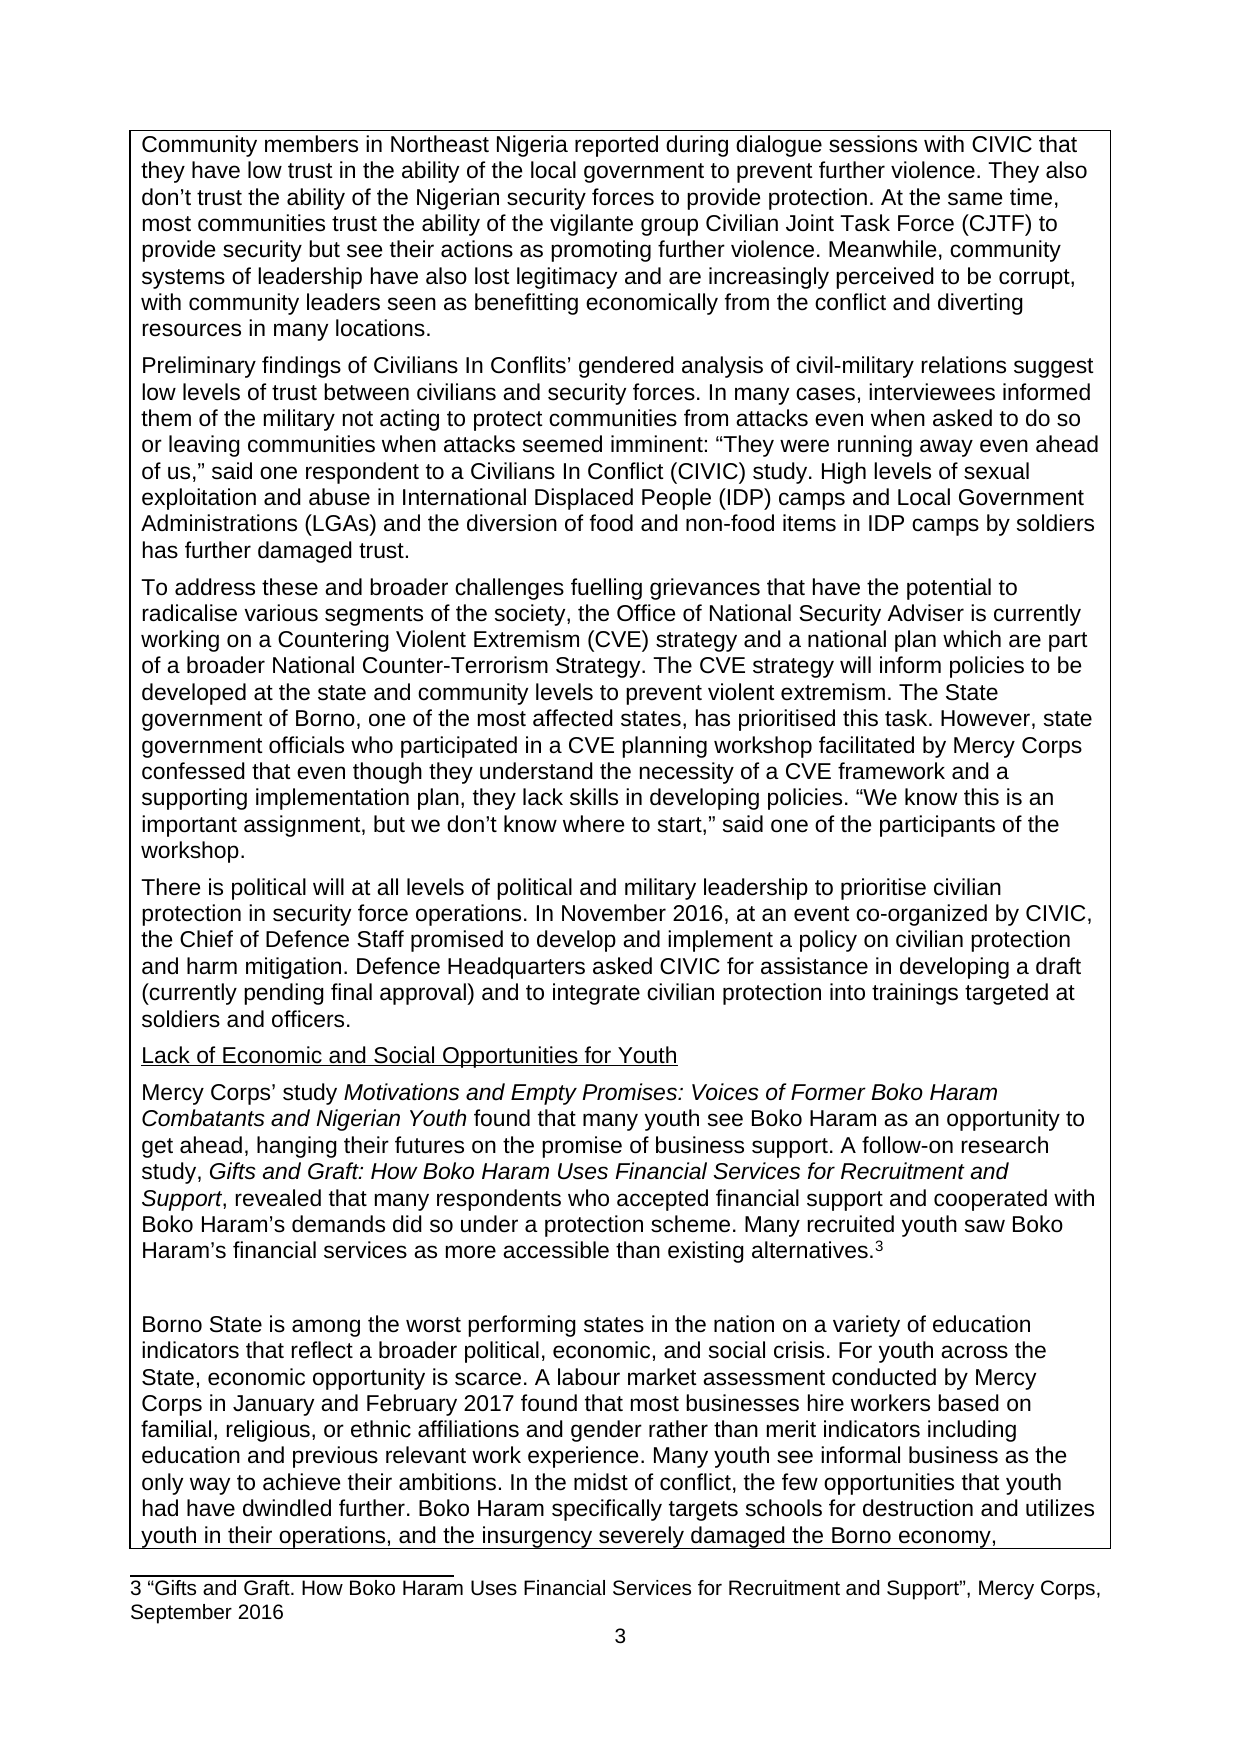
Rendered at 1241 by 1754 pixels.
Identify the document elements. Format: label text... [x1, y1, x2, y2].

table_cell Community members in Northeast Nigeria reported during dialogue sessions with CIVIC that they have low trust in the ability of the local government to prevent further violence. They also don’t trust the ability of the Nigerian security forces to provide protection. At the same time, most communities trust the ability of the vigilante group Civilian Joint Task Force (CJTF) to provide security but see their actions as promoting further violence. Meanwhile, community systems of leadership have also lost legitimacy and are increasingly perceived to be corrupt, with community leaders seen as benefitting economically from the conflict and diverting resources in many locations. Preliminary findings of Civilians In Conflits’ gendered analysis of civil-military relations suggest low levels of trust between civilians and security forces. In many cases, interviewees informed them of the military not acting to protect communities from attacks even when asked to do so or leaving communities when attacks seemed imminent: “They were running away even ahead of us,” said one respondent to a Civilians In Conflict (CIVIC) study. High levels of sexual exploitation and abuse in International Displaced People (IDP) camps and Local Government Administrations (LGAs) and the diversion of food and non-food items in IDP camps by soldiers has further damaged trust. To address these and broader challenges fuelling grievances that have the potential to radicalise various segments of the society, the Office of National Security Adviser is currently working on a Countering Violent Extremism (CVE) strategy and a national plan which are part of a broader National Counter-Terrorism Strategy. The CVE strategy will inform policies to be developed at the state and community levels to prevent violent extremism. The State government of Borno, one of the most affected states, has prioritised this task. However, state government officials who participated in a CVE planning workshop facilitated by Mercy Corps confessed that even though they understand the necessity of a CVE framework and a supporting implementation plan, they lack skills in developing policies. “We know this is an important assignment, but we don’t know where to start,” said one of the participants of the workshop. There is political will at all levels of political and military leadership to prioritise civilian protection in security force operations. In November 2016, at an event co-organized by CIVIC, the Chief of Defence Staff promised to develop and implement a policy on civilian protection and harm mitigation. Defence Headquarters asked CIVIC for assistance in developing a draft (currently pending final approval) and to integrate civilian protection into trainings targeted at soldiers and officers. Lack of Economic and Social Opportunities for Youth Mercy Corps’ study Motivations and Empty Promises: Voices of Former Boko Haram Combatants and Nigerian Youth found that many youth see Boko Haram as an opportunity to get ahead, hanging their futures on the promise of business support. A follow-on research study, Gifts and Graft: How Boko Haram Uses Financial Services for Recruitment and Support, revealed that many respondents who accepted financial support and cooperated with Boko Haram’s demands did so under a protection scheme. Many recruited youth saw Boko Haram’s financial services as more accessible than existing alternatives. Borno State is among the worst performing states in the nation on a variety of education indicators that reflect a broader political, economic, and social crisis. For youth across the State, economic opportunity is scarce. A labour market assessment conducted by Mercy Corps in January and February 2017 found that most businesses hire workers based on familial, religious, or ethnic affiliations and gender rather than merit indicators including education and previous relevant work experience. Many youth see informal business as the only way to achieve their ambitions. In the midst of conflict, the few opportunities that youth had have dwindled further. Boko Haram specifically targets schools for destruction and utilizes youth in their operations, and the insurgency severely damaged the Borno economy, [131, 131, 1110, 1548]
